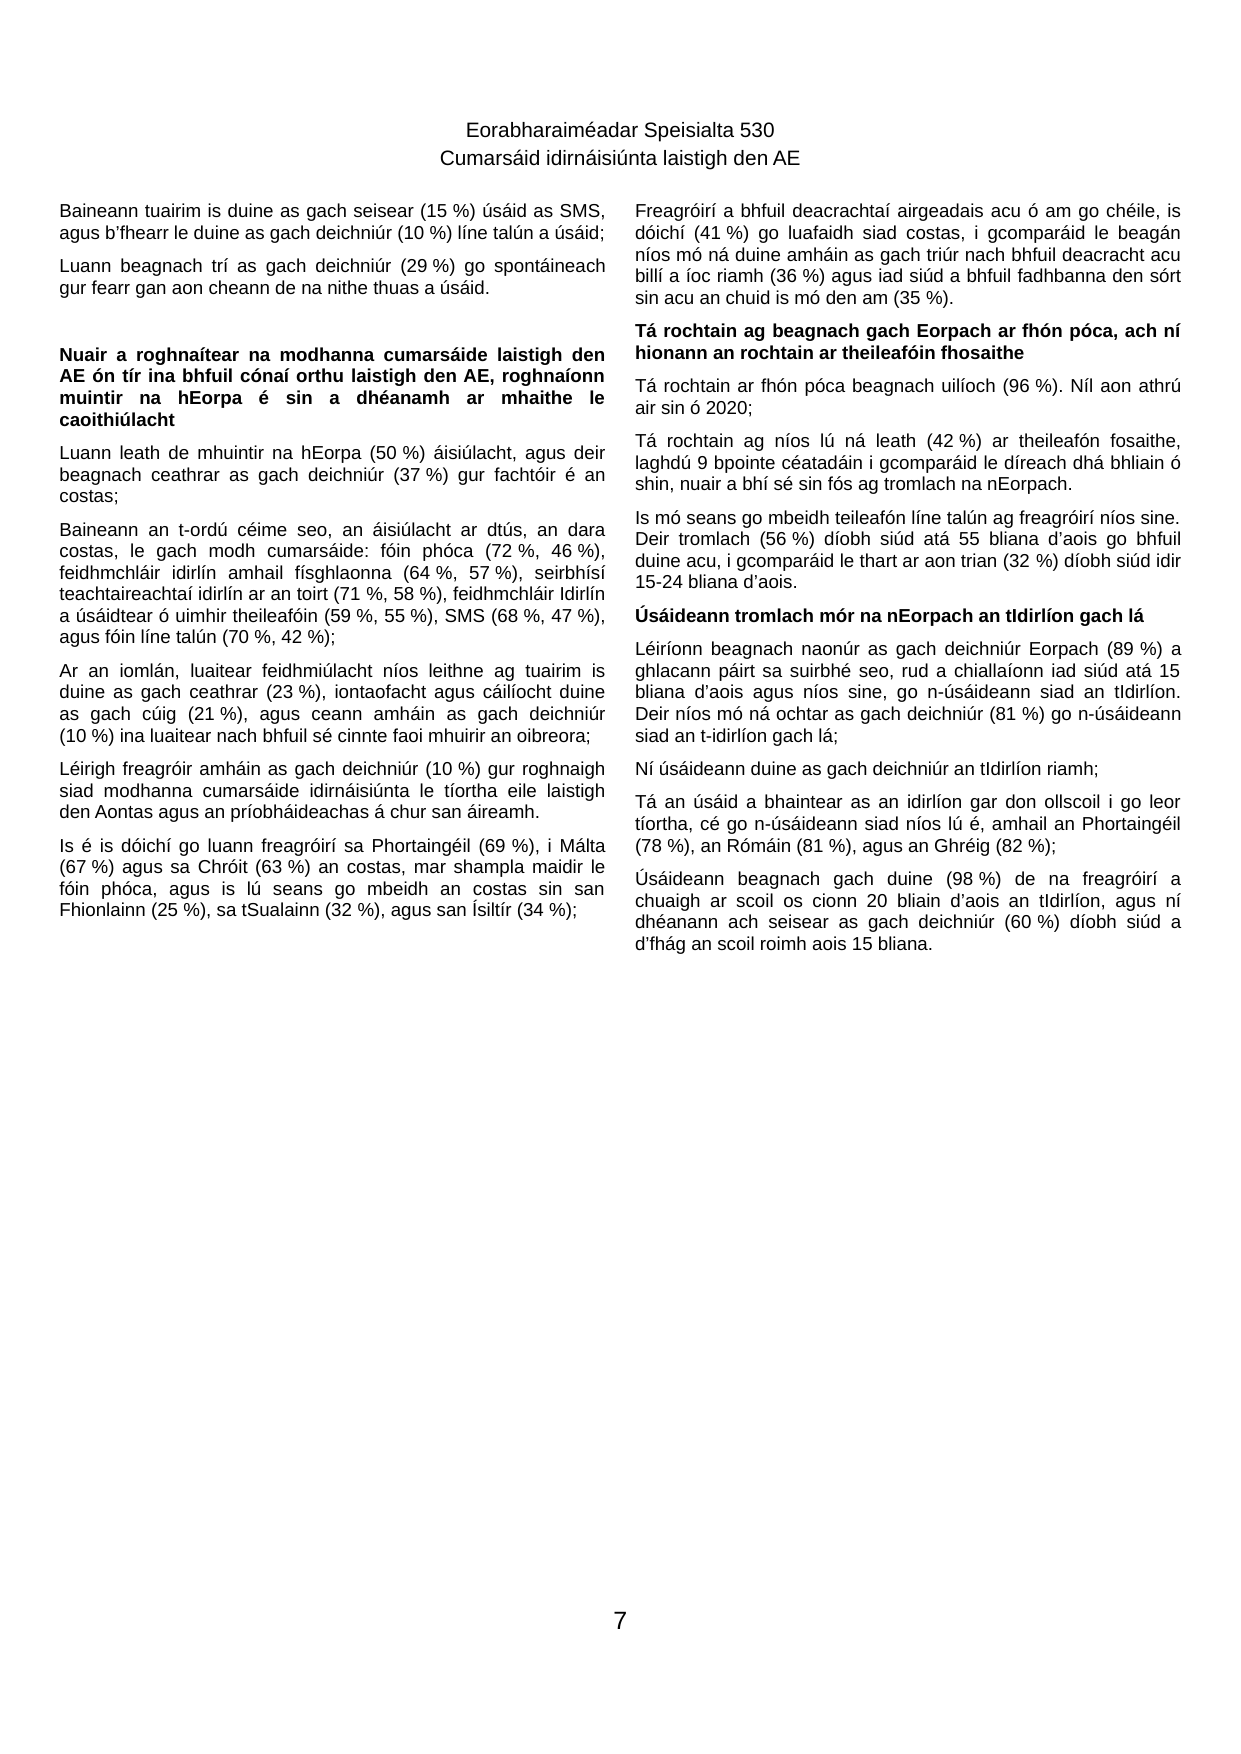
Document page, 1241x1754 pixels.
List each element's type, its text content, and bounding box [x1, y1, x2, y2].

text Nuair a roghnaítear na modhanna cumarsáide laistigh den AE ón tír ina bhfuil cónaí orthu laistigh den AE, roghnaíonn muintir na hEorpa é sin a dhéanamh ar mhaithe le caoithiúlacht [59, 344, 605, 430]
text Tá rochtain ag beagnach gach Eorpach ar fhón póca, ach ní hionann an rochtain ar theileafóin fhosaithe [635, 320, 1181, 363]
text Luann beagnach trí as gach deichniúr (29 %) go spontáineach gur fearr gan aon cheann de na nithe thuas a úsáid. [59, 255, 605, 298]
text Úsáideann beagnach gach duine (98 %) de na freagróirí a chuaigh ar scoil os cionn 20 bliain d’aois an tIdirlíon, agus ní dhéanann ach seisear as gach deichniúr (60 %) díobh siúd a d’fhág an scoil roimh aois 15 bliana. [635, 868, 1181, 954]
text Baineann an t-ordú céime seo, an áisiúlacht ar dtús, an dara costas, le gach modh cumarsáide: fóin phóca (72 %, 46 %), feidhmchláir idirlín amhail físghlaonna (64 %, 57 %), seirbhísí teachtaireachtaí idirlín ar an toirt (71 %, 58 %), feidhmchláir Idirlín a úsáidtear ó uimhir theileafóin (59 %, 55 %), SMS (68 %, 47 %), agus fóin líne talún (70 %, 42 %); [59, 518, 605, 648]
text Ar an iomlán, luaitear feidhmiúlacht níos leithne ag tuairim is duine as gach ceathrar (23 %), iontaofacht agus cáilíocht duine as gach cúig (21 %), agus ceann amháin as gach deichniúr (10 %) ina luaitear nach bhfuil sé cinnte faoi mhuirir an oibreora; [59, 660, 605, 746]
text Luann leath de mhuintir na hEorpa (50 %) áisiúlacht, agus deir beagnach ceathrar as gach deichniúr (37 %) gur fachtóir é an costas; [59, 442, 605, 507]
text Úsáideann tromlach mór na nEorpach an tIdirlíon gach lá [635, 605, 1181, 626]
text Tá rochtain ar fhón póca beagnach uilíoch (96 %). Níl aon athrú air sin ó 2020; [635, 375, 1181, 418]
text Ní úsáideann duine as gach deichniúr an tIdirlíon riamh; [635, 758, 1181, 779]
text Léirigh freagróir amháin as gach deichniúr (10 %) gur roghnaigh siad modhanna cumarsáide idirnáisiúnta le tíortha eile laistigh den Aontas agus an príobháideachas á chur san áireamh. [59, 758, 605, 822]
text Freagróirí a bhfuil deacrachtaí airgeadais acu ó am go chéile, is dóichí (41 %) go luafaidh siad costas, i gcomparáid le beagán níos mó ná duine amháin as gach triúr nach bhfuil deacracht acu billí a íoc riamh (36 %) agus iad siúd a bhfuil fadhbanna den sórt sin acu an chuid is mó den am (35 %). [635, 200, 1181, 308]
text Is mó seans go mbeidh teileafón líne talún ag freagróirí níos sine. Deir tromlach (56 %) díobh siúd atá 55 bliana d’aois go bhfuil duine acu, i gcomparáid le thart ar aon trian (32 %) díobh siúd idir 15-24 bliana d’aois. [635, 507, 1181, 593]
text Tá rochtain ag níos lú ná leath (42 %) ar theileafón fosaithe, laghdú 9 bpointe céatadáin i gcomparáid le díreach dhá bhliain ó shin, nuair a bhí sé sin fós ag tromlach na nEorpach. [635, 430, 1181, 495]
text Tá an úsáid a bhaintear as an idirlíon gar don ollscoil i go leor tíortha, cé go n-úsáideann siad níos lú é, amhail an Phortaingéil (78 %), an Rómáin (81 %), agus an Ghréig (82 %); [635, 791, 1181, 856]
text Léiríonn beagnach naonúr as gach deichniúr Eorpach (89 %) a ghlacann páirt sa suirbhé seo, rud a chiallaíonn iad siúd atá 15 bliana d’aois agus níos sine, go n-úsáideann siad an tIdirlíon. Deir níos mó ná ochtar as gach deichniúr (81 %) go n-úsáideann siad an t-idirlíon gach lá; [635, 638, 1181, 746]
text Baineann tuairim is duine as gach seisear (15 %) úsáid as SMS, agus b’fhearr le duine as gach deichniúr (10 %) líne talún a úsáid; [59, 200, 605, 243]
text Is é is dóichí go luann freagróirí sa Phortaingéil (69 %), i Málta (67 %) agus sa Chróit (63 %) an costas, mar shampla maidir le fóin phóca, agus is lú seans go mbeidh an costas sin san Fhionlainn (25 %), sa tSualainn (32 %), agus san Ísiltír (34 %); [59, 834, 605, 921]
